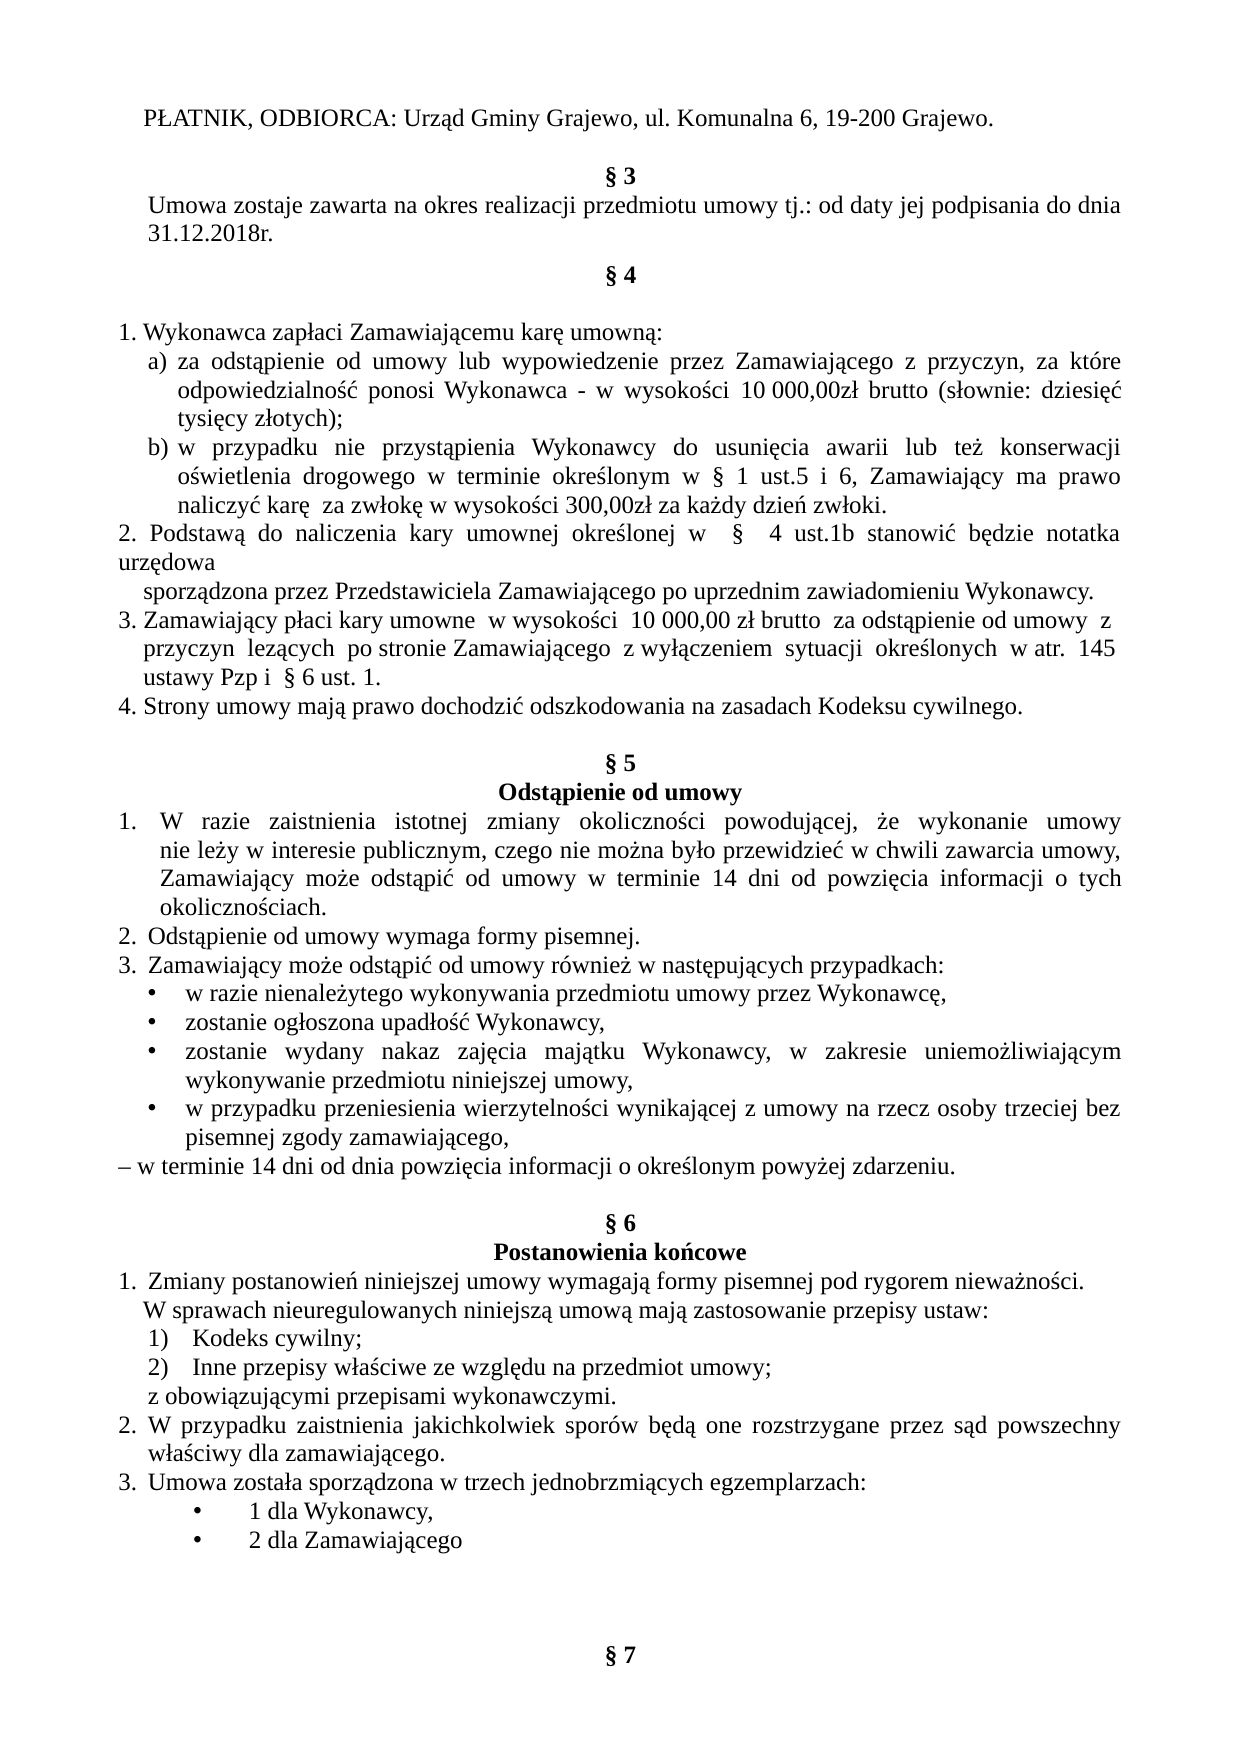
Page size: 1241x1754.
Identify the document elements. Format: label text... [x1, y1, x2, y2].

list 2 dla Zamawiającego [193, 1525, 1122, 1553]
list Umowa została sporządzona w trzech jednobrzmiących egzemplarzach: [118, 1467, 1122, 1496]
text sporządzona przez Przedstawiciela Zamawiającego po uprzednim zawiadomieniu Wykonawcy. [118, 576, 1122, 605]
text § 5 [118, 748, 1122, 777]
text przyczyn lezących po stronie Zamawiającego z wyłączeniem sytuacji określonych w atr. 145 [118, 633, 1122, 662]
text 4. Strony umowy mają prawo dochodzić odszkodowania na zasadach Kodeksu cywilnego. [118, 691, 1122, 720]
list w przypadku przeniesienia wierzytelności wynikającej z umowy na rzecz osoby trzeciej bez pisemnej zgody zamawiającego, [148, 1093, 1122, 1151]
list zostanie wydany nakaz zajęcia majątku Wykonawcy, w zakresie uniemożliwiającym wykonywanie przedmiotu niniejszej umowy, [148, 1036, 1122, 1093]
list Zamawiający może odstąpić od umowy również w następujących przypadkach: [118, 950, 1122, 978]
text Postanowienia końcowe [118, 1237, 1122, 1266]
text ustawy Pzp i § 6 ust. 1. [118, 662, 1122, 691]
text § 4 [118, 260, 1123, 288]
text 2. Podstawą do naliczenia kary umownej określonej w § 4 ust.1b stanowić będzie notatka urzędowa [118, 518, 1122, 576]
list za odstąpienie od umowy lub wypowiedzenie przez Zamawiającego z przyczyn, za które odpowiedzialność ponosi Wykonawca - w wysokości 10 000,00zł brutto (słownie: dziesięć tysięcy złotych); [148, 346, 1122, 432]
list w przypadku nie przystąpienia Wykonawcy do usunięcia awarii lub też konserwacji oświetlenia drogowego w terminie określonym w § 1 ust.5 i 6, Zamawiający ma prawo naliczyć karę za zwłokę w wysokości 300,00zł za każdy dzień zwłoki. [148, 432, 1122, 518]
list W przypadku zaistnienia jakichkolwiek sporów będą one rozstrzygane przez sąd powszechny właściwy dla zamawiającego. [118, 1410, 1122, 1467]
text Odstąpienie od umowy [118, 777, 1122, 806]
text z obowiązującymi przepisami wykonawczymi. [148, 1381, 1122, 1410]
text § 3 [118, 161, 1122, 190]
text § 6 [118, 1208, 1122, 1237]
text Umowa zostaje zawarta na okres realizacji przedmiotu umowy tj.: od daty jej podpisania do dnia 31.12.2018r. [148, 190, 1123, 247]
list 1 dla Wykonawcy, [193, 1496, 1122, 1525]
text § 7 [118, 1640, 1122, 1668]
list zostanie ogłoszona upadłość Wykonawcy, [148, 1007, 1122, 1036]
text PŁATNIK, ODBIORCA: Urząd Gminy Grajewo, ul. Komunalna 6, 19-200 Grajewo. [118, 103, 1122, 132]
list W razie zaistnienia istotnej zmiany okoliczności powodującej, że wykonanie umowy nie leży w interesie publicznym, czego nie można było przewidzieć w chwili zawarcia umowy, Zamawiający może odstąpić od umowy w terminie 14 dni od powzięcia informacji o tych okolicznościach. [118, 806, 1122, 921]
list Kodeks cywilny; [148, 1323, 1122, 1352]
list Odstąpienie od umowy wymaga formy pisemnej. [118, 921, 1122, 950]
list Zmiany postanowień niniejszej umowy wymagają formy pisemnej pod rygorem nieważności. [118, 1266, 1122, 1295]
list w razie nienależytego wykonywania przedmiotu umowy przez Wykonawcę, [148, 978, 1122, 1007]
list Inne przepisy właściwe ze względu na przedmiot umowy; [148, 1352, 1122, 1381]
text W sprawach nieuregulowanych niniejszą umową mają zastosowanie przepisy ustaw: [118, 1295, 1122, 1323]
text 1. Wykonawca zapłaci Zamawiającemu karę umowną: [118, 317, 1122, 346]
text – w terminie 14 dni od dnia powzięcia informacji o określonym powyżej zdarzeniu. [118, 1151, 1122, 1180]
text 3. Zamawiający płaci kary umowne w wysokości 10 000,00 zł brutto za odstąpienie od umowy z [118, 605, 1122, 633]
